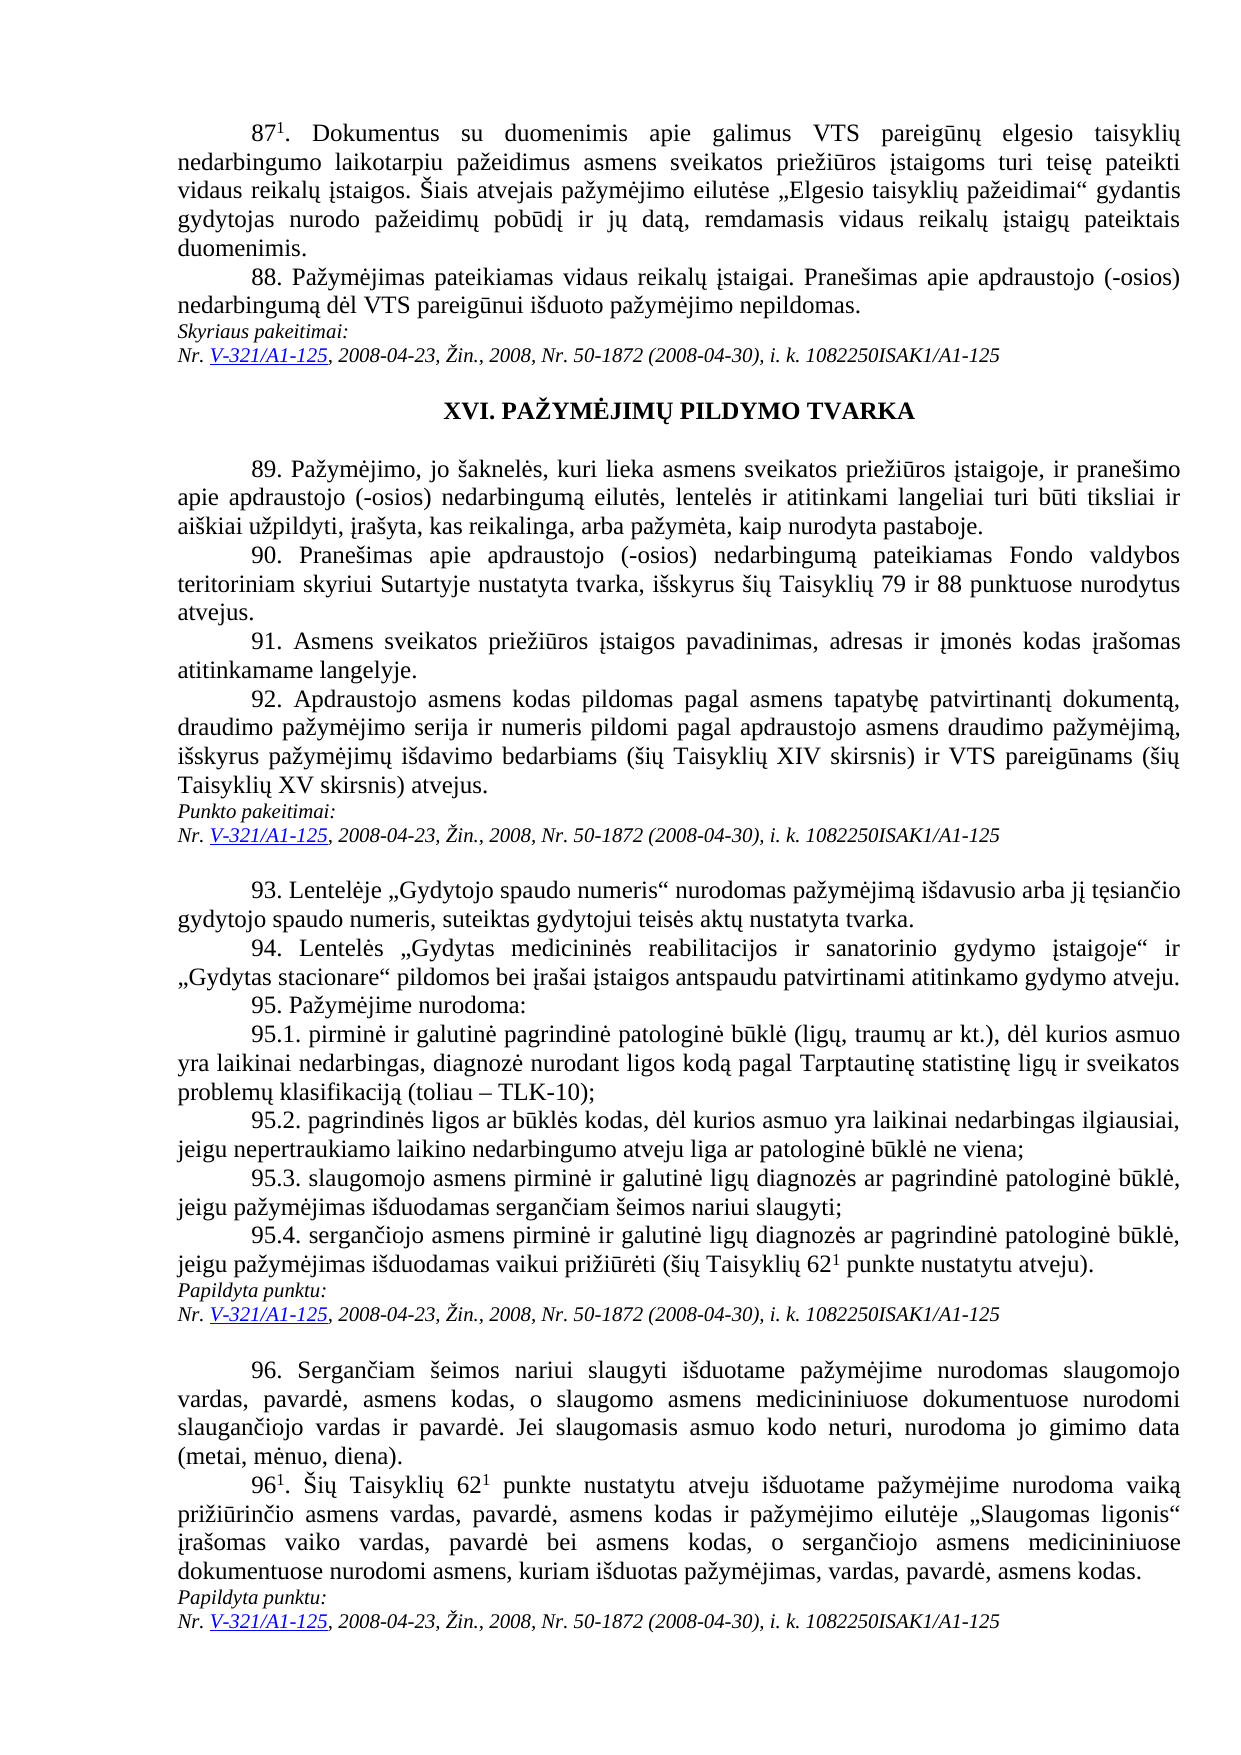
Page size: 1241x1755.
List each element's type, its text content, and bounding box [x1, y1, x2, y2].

text 96. Sergančiam šeimos nariui slaugyti išduotame pažymėjime nurodomas slaugomojo vardas, pavardė, asmens kodas, o slaugomo asmens medicininiuose dokumentuose nurodomi slaugančiojo vardas ir pavardė. Jei slaugomasis asmuo kodo neturi, nurodoma jo gimimo data (metai, mėnuo, diena). [177, 1355, 1181, 1470]
text 91. Asmens sveikatos priežiūros įstaigos pavadinimas, adresas ir įmonės kodas įrašomas atitinkamame langelyje. [177, 626, 1181, 684]
text 95.4. sergančiojo asmens pirminė ir galutinė ligų diagnozės ar pagrindinė patologinė būklė, jeigu pažymėjimas išduodamas vaikui prižiūrėti (šių Taisyklių 621 punkte nustatytu atveju). [177, 1221, 1181, 1278]
text 92. Apdraustojo asmens kodas pildomas pagal asmens tapatybę patvirtinantį dokumentą, draudimo pažymėjimo serija ir numeris pildomi pagal apdraustojo asmens draudimo pažymėjimą, išskyrus pažymėjimų išdavimo bedarbiams (šių Taisyklių XIV skirsnis) ir VTS pareigūnams (šių Taisyklių XV skirsnis) atvejus. [177, 684, 1181, 799]
text Papildyta punktu: [177, 1278, 1181, 1302]
text 88. Pažymėjimas pateikiamas vidaus reikalų įstaigai. Pranešimas apie apdraustojo (-osios) nedarbingumą dėl VTS pareigūnui išduoto pažymėjimo nepildomas. [177, 262, 1181, 319]
text 90. Pranešimas apie apdraustojo (-osios) nedarbingumą pateikiamas Fondo valdybos teritoriniam skyriui Sutartyje nustatyta tvarka, išskyrus šių Taisyklių 79 ir 88 punktuose nurodytus atvejus. [177, 540, 1181, 626]
text Nr. V-321/A1-125, 2008-04-23, Žin., 2008, Nr. 50-1872 (2008-04-30), i. k. 1082250ISAK1/A1-125 [177, 1302, 1181, 1326]
text 95. Pažymėjime nurodoma: [177, 991, 1181, 1019]
text 93. Lentelėje „Gydytojo spaudo numeris“ nurodomas pažymėjimą išdavusio arba jį tęsiančio gydytojo spaudo numeris, suteiktas gydytojui teisės aktų nustatyta tvarka. [177, 876, 1181, 933]
text Nr. V-321/A1-125, 2008-04-23, Žin., 2008, Nr. 50-1872 (2008-04-30), i. k. 1082250ISAK1/A1-125 [177, 823, 1181, 847]
text Punkto pakeitimai: [177, 799, 1181, 823]
text Nr. V-321/A1-125, 2008-04-23, Žin., 2008, Nr. 50-1872 (2008-04-30), i. k. 1082250ISAK1/A1-125 [177, 343, 1181, 367]
text 95.2. pagrindinės ligos ar būklės kodas, dėl kurios asmuo yra laikinai nedarbingas ilgiausiai, jeigu nepertraukiamo laikino nedarbingumo atveju liga ar patologinė būklė ne viena; [177, 1106, 1181, 1163]
text Papildyta punktu: [177, 1585, 1181, 1609]
text 871. Dokumentus su duomenimis apie galimus VTS pareigūnų elgesio taisyklių nedarbingumo laikotarpiu pažeidimus asmens sveikatos priežiūros įstaigoms turi teisę pateikti vidaus reikalų įstaigos. Šiais atvejais pažymėjimo eilutėse „Elgesio taisyklių pažeidimai“ gydantis gydytojas nurodo pažeidimų pobūdį ir jų datą, remdamasis vidaus reikalų įstaigų pateiktais duomenimis. [177, 118, 1181, 262]
text Skyriaus pakeitimai: [177, 319, 1181, 343]
text 94. Lentelės „Gydytas medicininės reabilitacijos ir sanatorinio gydymo įstaigoje“ ir „Gydytas stacionare“ pildomos bei įrašai įstaigos antspaudu patvirtinami atitinkamo gydymo atveju. [177, 933, 1181, 991]
text 95.3. slaugomojo asmens pirminė ir galutinė ligų diagnozės ar pagrindinė patologinė būklė, jeigu pažymėjimas išduodamas sergančiam šeimos nariui slaugyti; [177, 1163, 1181, 1221]
text 961. Šių Taisyklių 621 punkte nustatytu atveju išduotame pažymėjime nurodoma vaiką prižiūrinčio asmens vardas, pavardė, asmens kodas ir pažymėjimo eilutėje „Slaugomas ligonis“ įrašomas vaiko vardas, pavardė bei asmens kodas, o sergančiojo asmens medicininiuose dokumentuose nurodomi asmens, kuriam išduotas pažymėjimas, vardas, pavardė, asmens kodas. [177, 1470, 1181, 1585]
text 89. Pažymėjimo, jo šaknelės, kuri lieka asmens sveikatos priežiūros įstaigoje, ir pranešimo apie apdraustojo (-osios) nedarbingumą eilutės, lentelės ir atitinkami langeliai turi būti tiksliai ir aiškiai užpildyti, įrašyta, kas reikalinga, arba pažymėta, kaip nurodyta pastaboje. [177, 454, 1181, 540]
text 95.1. pirminė ir galutinė pagrindinė patologinė būklė (ligų, traumų ar kt.), dėl kurios asmuo yra laikinai nedarbingas, diagnozė nurodant ligos kodą pagal Tarptautinę statistinę ligų ir sveikatos problemų klasifikaciją (toliau – TLK-10); [177, 1019, 1181, 1106]
text Nr. V-321/A1-125, 2008-04-23, Žin., 2008, Nr. 50-1872 (2008-04-30), i. k. 1082250ISAK1/A1-125 [177, 1609, 1181, 1633]
text XVI. PAŽYMĖJIMŲ PILDYMO TVARKA [177, 396, 1181, 425]
